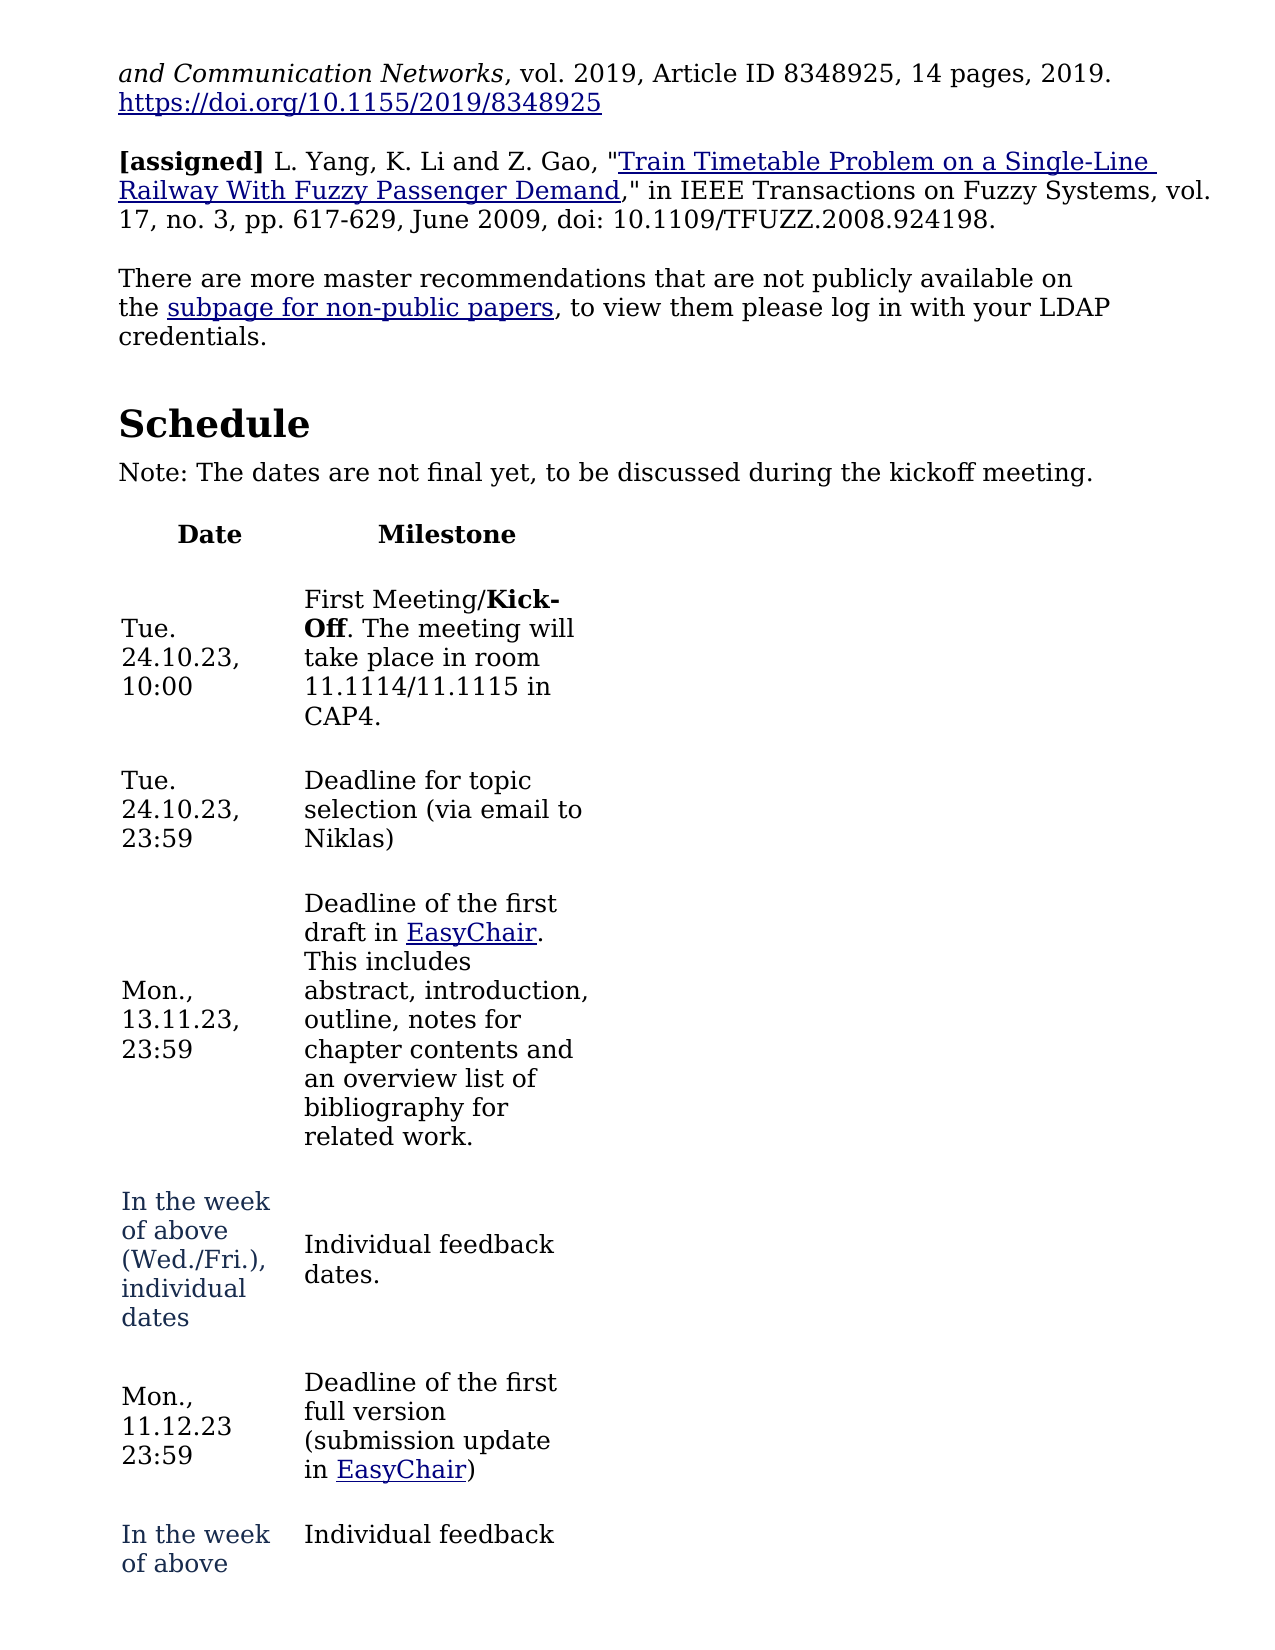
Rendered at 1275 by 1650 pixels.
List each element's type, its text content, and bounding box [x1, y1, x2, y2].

table_cell Tue. 24.10.23, 23:59 [118, 763, 301, 886]
table_cell Individual feedback [301, 1517, 593, 1581]
table_cell Mon., 13.11.23, 23:59 [118, 886, 301, 1184]
text There are more master recommendations that are not publicly available on the subpage for non-public papers, to view them please log in with your LDAP credentials. [118, 264, 1216, 352]
table_header Date [118, 517, 301, 582]
text and Communication Networks, vol. 2019, Article ID 8348925, 14 pages, 2019. https://doi.org/10.1155/2019/8348925 [118, 59, 1216, 117]
table_cell Deadline for topic selection (via email to Niklas) [301, 763, 593, 886]
table_cell First Meeting/Kick-Off. The meeting will take place in room 11.1114/11.1115 in CAP4. [301, 582, 593, 763]
table_cell Tue. 24.10.23, 10:00 [118, 582, 301, 763]
table_cell Mon., 11.12.23 23:59 [118, 1365, 301, 1517]
text Note: The dates are not final yet, to be discussed during the kickoff meeting. [118, 458, 1216, 488]
table_cell Individual feedback dates. [301, 1184, 593, 1365]
table_cell In the week of above (Wed./Fri.), individual dates [118, 1184, 301, 1365]
text [assigned] L. Yang, K. Li and Z. Gao, "Train Timetable Problem on a Single-Line Railway With Fuzzy Passenger Demand," in IEEE Transactions on Fuzzy Systems, vol. 17, no. 3, pp. 617-629, June 2009, doi: 10.1109/TFUZZ.2008.924198. [118, 147, 1216, 234]
table_cell Deadline of the first draft in EasyChair. This includes abstract, introduction, outline, notes for chapter contents and an overview list of bibliography for related work. [301, 886, 593, 1184]
table_cell Deadline of the first full version (submission update in EasyChair) [301, 1365, 593, 1517]
subtitle Schedule [118, 402, 1216, 446]
table_header Milestone [301, 517, 593, 582]
table_cell In the week of above [118, 1517, 301, 1581]
